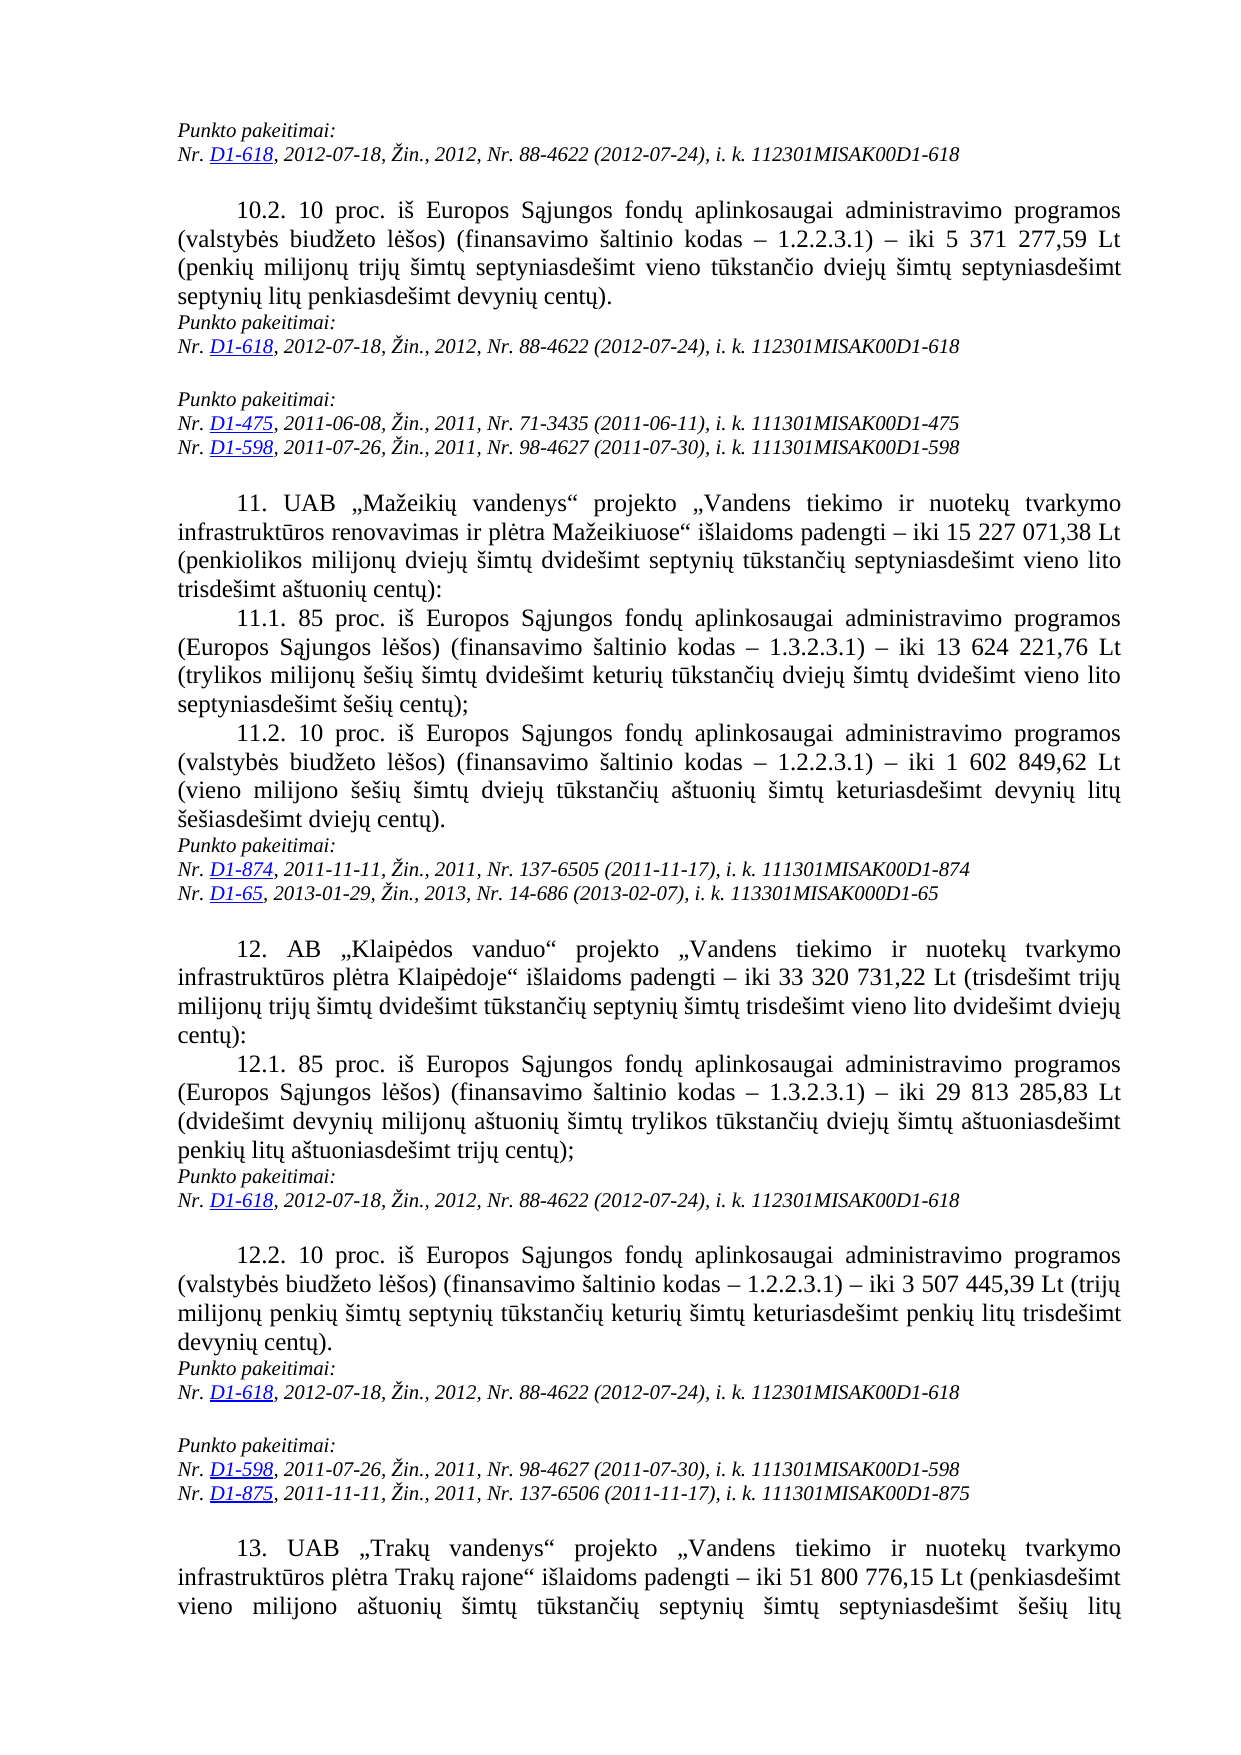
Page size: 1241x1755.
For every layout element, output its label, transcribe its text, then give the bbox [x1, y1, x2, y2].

text Punkto pakeitimai: [177, 118, 1122, 142]
text Nr. D1-475, 2011-06-08, Žin., 2011, Nr. 71-3435 (2011-06-11), i. k. 111301MISAK00D1-475 [177, 411, 1122, 435]
text Nr. D1-875, 2011-11-11, Žin., 2011, Nr. 137-6506 (2011-11-17), i. k. 111301MISAK00D1-875 [177, 1481, 1122, 1505]
text 10.2. 10 proc. iš Europos Sąjungos fondų aplinkosaugai administravimo programos (valstybės biudžeto lėšos) (finansavimo šaltinio kodas – 1.2.2.3.1) – iki 5 371 277,59 Lt (penkių milijonų trijų šimtų septyniasdešimt vieno tūkstančio dviejų šimtų septyniasdešimt septynių litų penkiasdešimt devynių centų). [177, 195, 1122, 310]
text 12.1. 85 proc. iš Europos Sąjungos fondų aplinkosaugai administravimo programos (Europos Sąjungos lėšos) (finansavimo šaltinio kodas – 1.3.2.3.1) – iki 29 813 285,83 Lt (dvidešimt devynių milijonų aštuonių šimtų trylikos tūkstančių dviejų šimtų aštuoniasdešimt penkių litų aštuoniasdešimt trijų centų); [177, 1049, 1122, 1164]
text Nr. D1-618, 2012-07-18, Žin., 2012, Nr. 88-4622 (2012-07-24), i. k. 112301MISAK00D1-618 [177, 1380, 1122, 1404]
text Nr. D1-618, 2012-07-18, Žin., 2012, Nr. 88-4622 (2012-07-24), i. k. 112301MISAK00D1-618 [177, 142, 1122, 166]
text Punkto pakeitimai: [177, 1164, 1122, 1188]
text Punkto pakeitimai: [177, 1432, 1122, 1457]
text Punkto pakeitimai: [177, 833, 1122, 857]
text Nr. D1-874, 2011-11-11, Žin., 2011, Nr. 137-6505 (2011-11-17), i. k. 111301MISAK00D1-874 [177, 857, 1122, 881]
text Nr. D1-618, 2012-07-18, Žin., 2012, Nr. 88-4622 (2012-07-24), i. k. 112301MISAK00D1-618 [177, 334, 1122, 358]
text 12.2. 10 proc. iš Europos Sąjungos fondų aplinkosaugai administravimo programos (valstybės biudžeto lėšos) (finansavimo šaltinio kodas – 1.2.2.3.1) – iki 3 507 445,39 Lt (trijų milijonų penkių šimtų septynių tūkstančių keturių šimtų keturiasdešimt penkių litų trisdešimt devynių centų). [177, 1241, 1122, 1356]
text 11.1. 85 proc. iš Europos Sąjungos fondų aplinkosaugai administravimo programos (Europos Sąjungos lėšos) (finansavimo šaltinio kodas – 1.3.2.3.1) – iki 13 624 221,76 Lt (trylikos milijonų šešių šimtų dvidešimt keturių tūkstančių dviejų šimtų dvidešimt vieno lito septyniasdešimt šešių centų); [177, 603, 1122, 718]
text 13. UAB „Trakų vandenys“ projekto „Vandens tiekimo ir nuotekų tvarkymo infrastruktūros plėtra Trakų rajone“ išlaidoms padengti – iki 51 800 776,15 Lt (penkiasdešimt vieno milijono aštuonių šimtų tūkstančių septynių šimtų septyniasdešimt šešių litų [177, 1533, 1122, 1620]
text Nr. D1-598, 2011-07-26, Žin., 2011, Nr. 98-4627 (2011-07-30), i. k. 111301MISAK00D1-598 [177, 435, 1122, 459]
text Nr. D1-65, 2013-01-29, Žin., 2013, Nr. 14-686 (2013-02-07), i. k. 113301MISAK000D1-65 [177, 881, 1122, 905]
text Punkto pakeitimai: [177, 1356, 1122, 1380]
text Punkto pakeitimai: [177, 387, 1122, 411]
text 12. AB „Klaipėdos vanduo“ projekto „Vandens tiekimo ir nuotekų tvarkymo infrastruktūros plėtra Klaipėdoje“ išlaidoms padengti – iki 33 320 731,22 Lt (trisdešimt trijų milijonų trijų šimtų dvidešimt tūkstančių septynių šimtų trisdešimt vieno lito dvidešimt dviejų centų): [177, 934, 1122, 1049]
text Nr. D1-598, 2011-07-26, Žin., 2011, Nr. 98-4627 (2011-07-30), i. k. 111301MISAK00D1-598 [177, 1457, 1122, 1481]
text Nr. D1-618, 2012-07-18, Žin., 2012, Nr. 88-4622 (2012-07-24), i. k. 112301MISAK00D1-618 [177, 1188, 1122, 1212]
text 11.2. 10 proc. iš Europos Sąjungos fondų aplinkosaugai administravimo programos (valstybės biudžeto lėšos) (finansavimo šaltinio kodas – 1.2.2.3.1) – iki 1 602 849,62 Lt (vieno milijono šešių šimtų dviejų tūkstančių aštuonių šimtų keturiasdešimt devynių litų šešiasdešimt dviejų centų). [177, 718, 1122, 833]
text Punkto pakeitimai: [177, 310, 1122, 334]
text 11. UAB „Mažeikių vandenys“ projekto „Vandens tiekimo ir nuotekų tvarkymo infrastruktūros renovavimas ir plėtra Mažeikiuose“ išlaidoms padengti – iki 15 227 071,38 Lt (penkiolikos milijonų dviejų šimtų dvidešimt septynių tūkstančių septyniasdešimt vieno lito trisdešimt aštuonių centų): [177, 488, 1122, 603]
